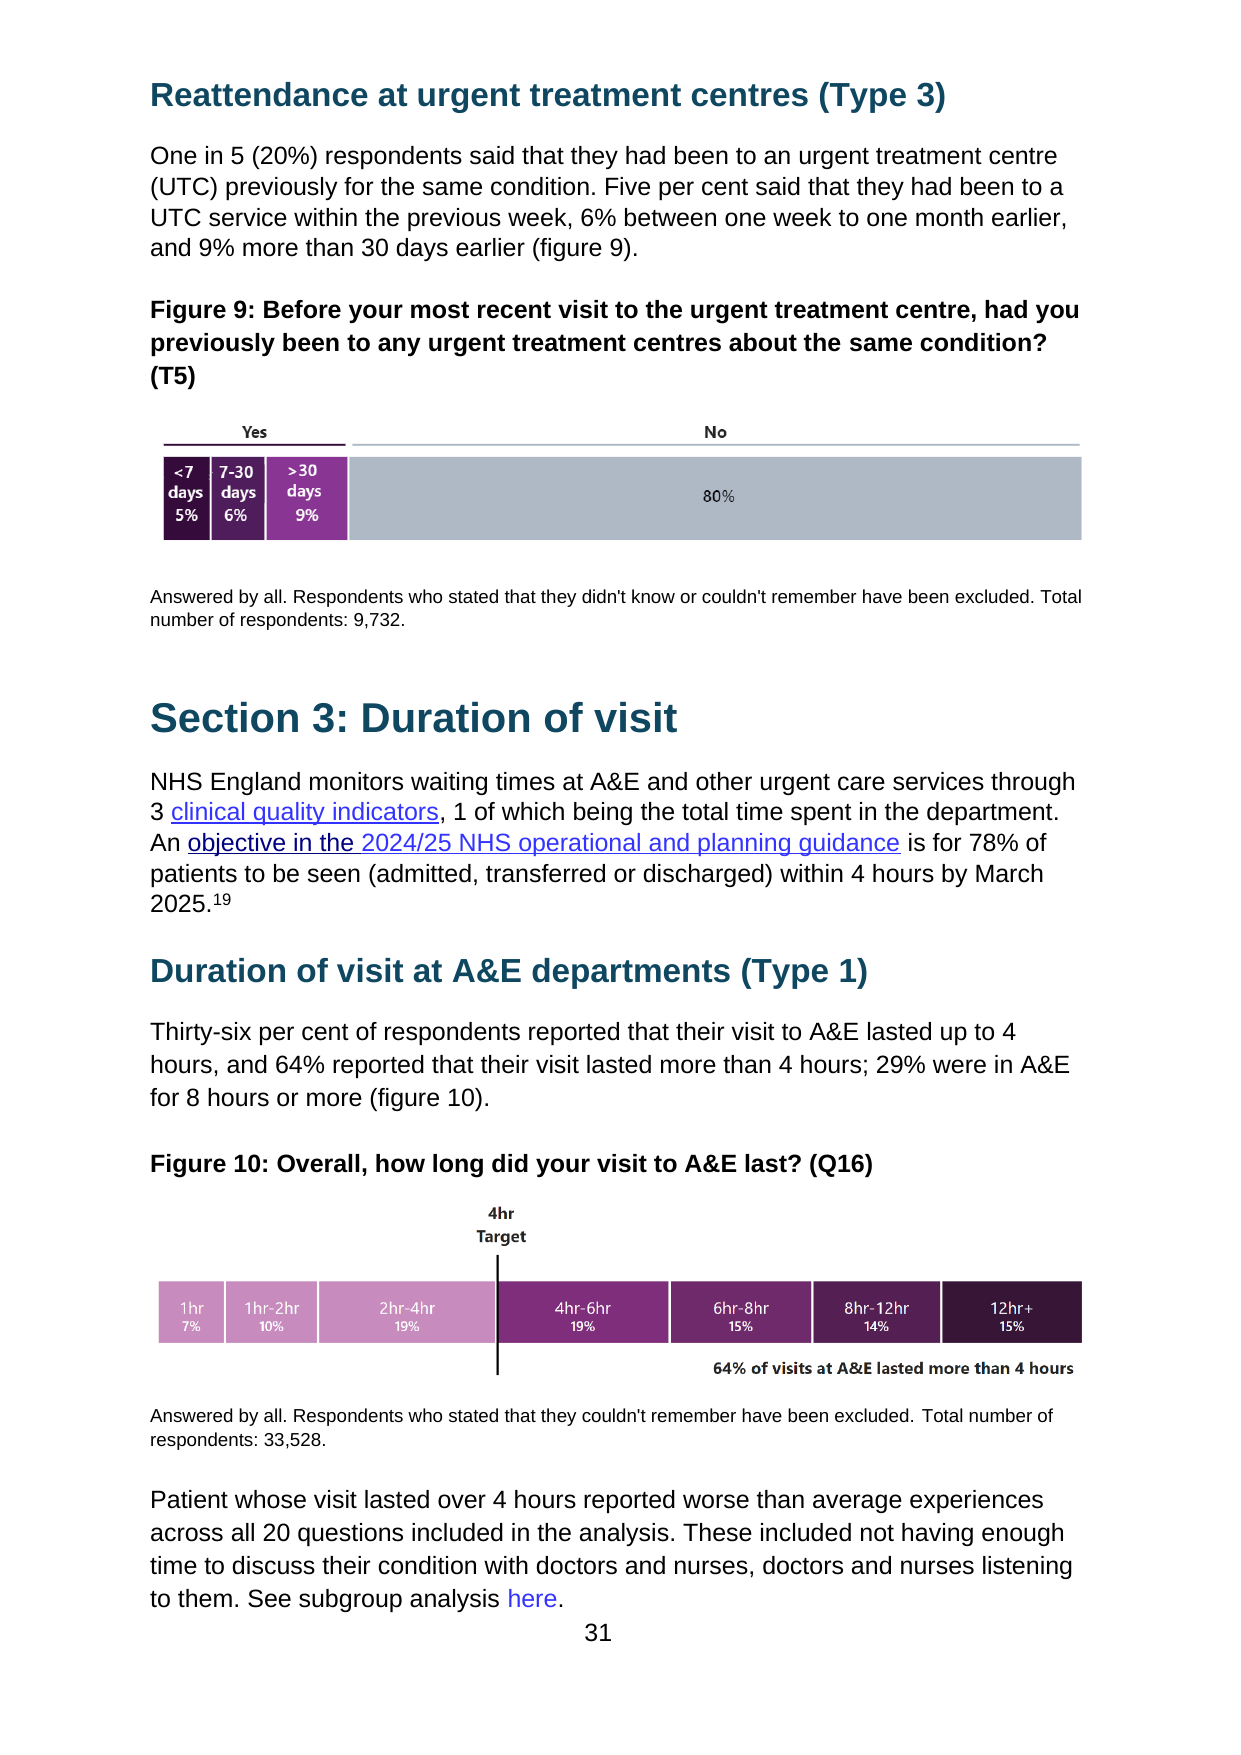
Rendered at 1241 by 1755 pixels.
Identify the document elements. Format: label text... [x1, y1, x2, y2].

subtitle Section 3: Duration of visit [150, 694, 1090, 742]
subtitle Duration of visit at A&E departments (Type 1) [150, 951, 1090, 989]
text Figure 9: Before your most recent visit to the urgent treatment centre, had you previously been to any urgent treatment centres about the same condition? (T5) [150, 295, 1090, 389]
subtitle Reattendance at urgent treatment centres (Type 3) [150, 75, 1090, 113]
text One in 5 (20%) respondents said that they had been to an urgent treatment centre (UTC) previously for the same condition. Five per cent said that they had been to a UTC service within the previous week, 6% between one week to one month earlier, and 9% more than 30 days earlier (figure 9). [150, 141, 1090, 262]
text Thirty-six per cent of respondents reported that their visit to A&E lasted up to 4 hours, and 64% reported that their visit lasted more than 4 hours; 29% were in A&E for 8 hours or more (figure 10). [150, 1017, 1090, 1112]
text NHS England monitors waiting times at A&E and other urgent care services through 3 clinical quality indicators, 1 of which being the total time spent in the department. An objective in the 2024/25 NHS operational and planning guidance is for 78% of patients to be seen (admitted, transferred or discharged) within 4 hours by March 2025. [150, 767, 1090, 918]
text Patient whose visit lasted over 4 hours reported worse than average experiences across all 20 questions included in the analysis. These included not having enough time to discuss their condition with doctors and nurses, doctors and nurses listening to them. See subgroup analysis here. [150, 1485, 1090, 1613]
text Answered by all. Respondents who stated that they didn't know or couldn't remember have been excluded. Total number of respondents: 9,732. [150, 586, 1090, 631]
text Figure 10: Overall, how long did your visit to A&E last? (Q16) [150, 1149, 1090, 1178]
text Answered by all. Respondents who stated that they couldn't remember have been excluded. Total number of respondents: 33,528. [150, 1399, 1090, 1450]
